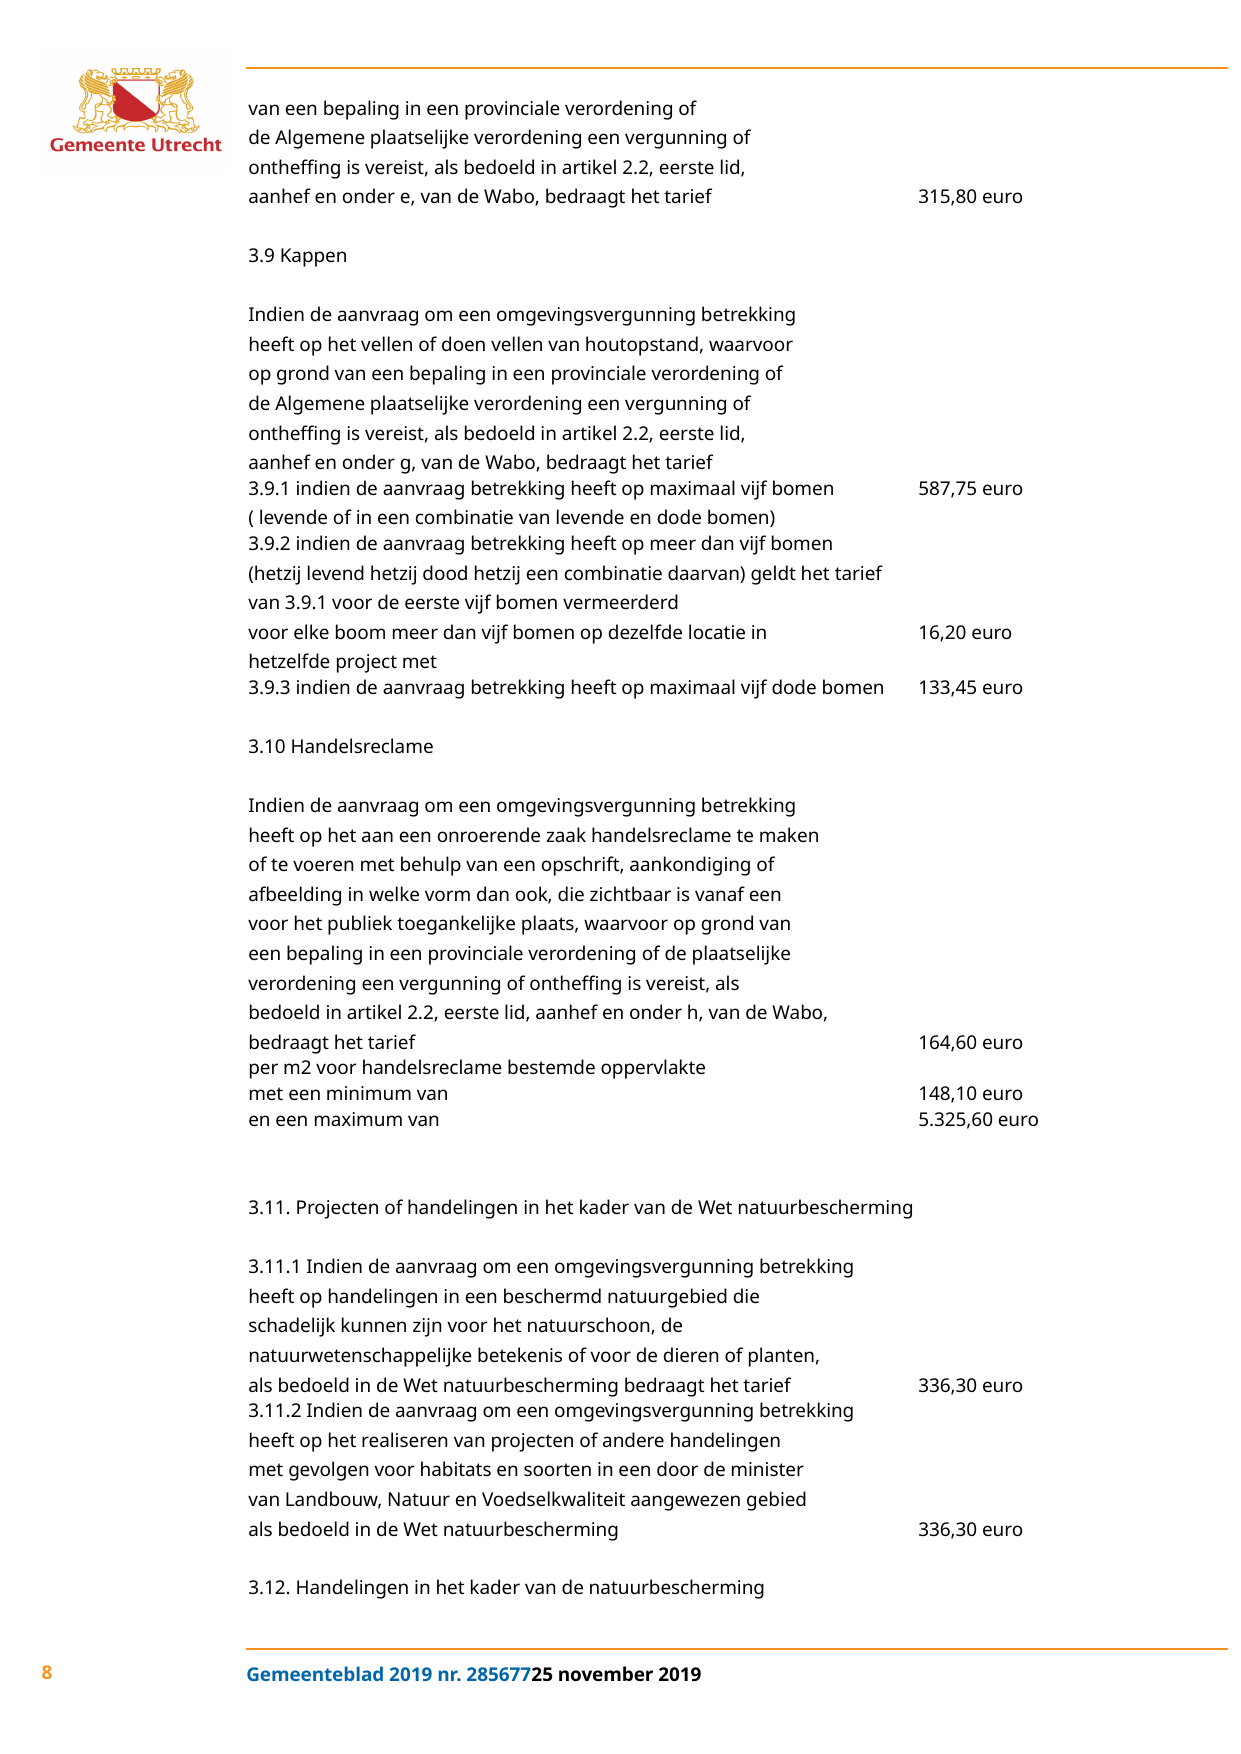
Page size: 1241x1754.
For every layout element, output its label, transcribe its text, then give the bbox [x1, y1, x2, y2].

table_cell 16,20 euro [918, 530, 1152, 674]
table_cell [918, 1055, 1152, 1080]
text 3.11. Projecten of handelingen in het kader van de Wet natuurbescherming [248, 1194, 1152, 1220]
table_header 164,60 euro [918, 792, 1152, 1054]
table_cell met een minimum van [248, 1080, 918, 1106]
text 3.10 Handelsreclame [248, 733, 1152, 759]
table_cell 133,45 euro [918, 674, 1152, 700]
table_cell 587,75 euro [918, 475, 1152, 530]
table_header Indien de aanvraag om een omgevingsvergunning betrekking heeft op het vellen of doen vellen van houtopstand, waarvoor op grond van een bepaling in een provinciale verordening of de Algemene plaatselijke verordening een vergunning of ontheffing is vereist, als bedoeld in artikel 2.2, eerste lid, aanhef en onder g, van de Wabo, bedraagt het tarief [248, 301, 918, 475]
table_cell 3.9.2 indien de aanvraag betrekking heeft op meer dan vijf bomen (hetzij levend hetzij dood hetzij een combinatie daarvan) geldt het tarief van 3.9.1 voor de eerste vijf bomen vermeerderd voor elke boom meer dan vijf bomen op dezelfde locatie in hetzelfde project met [248, 530, 918, 674]
table_header [918, 301, 1152, 475]
table_cell 3.11.2 Indien de aanvraag om een omgevingsvergunning betrekking heeft op het realiseren van projecten of andere handelingen met gevolgen voor habitats en soorten in een door de minister van Landbouw, Natuur en Voedselkwaliteit aangewezen gebied als bedoeld in de Wet natuurbescherming [248, 1398, 918, 1542]
text 3.12. Handelingen in het kader van de natuurbescherming [248, 1574, 1152, 1600]
table_cell en een maximum van [248, 1106, 918, 1132]
table_cell 148,10 euro [918, 1080, 1152, 1106]
table_cell 3.9.3 indien de aanvraag betrekking heeft op maximaal vijf dode bomen [248, 674, 918, 700]
table_header 3.11.1 Indien de aanvraag om een omgevingsvergunning betrekking heeft op handelingen in een beschermd natuurgebied die schadelijk kunnen zijn voor het natuurschoon, de natuurwetenschappelijke betekenis of voor de dieren of planten, als bedoeld in de Wet natuurbescherming bedraagt het tarief [248, 1254, 918, 1397]
picture [41, 47, 231, 172]
table_cell 336,30 euro [918, 1398, 1152, 1542]
table_header Indien de aanvraag om een omgevingsvergunning betrekking heeft op het aan een onroerende zaak handelsreclame te maken of te voeren met behulp van een opschrift, aankondiging of afbeelding in welke vorm dan ook, die zichtbaar is vanaf een voor het publiek toegankelijke plaats, waarvoor op grond van een bepaling in een provinciale verordening of de plaatselijke verordening een vergunning of ontheffing is vereist, als bedoeld in artikel 2.2, eerste lid, aanhef en onder h, van de Wabo, bedraagt het tarief [248, 792, 918, 1054]
table_header 315,80 euro [918, 95, 1152, 209]
table_cell per m2 voor handelsreclame bestemde oppervlakte [248, 1055, 918, 1080]
table_header 336,30 euro [918, 1254, 1152, 1397]
table_cell 5.325,60 euro [918, 1106, 1152, 1132]
text 3.9 Kappen [248, 242, 1152, 268]
table_header van een bepaling in een provinciale verordening of de Algemene plaatselijke verordening een vergunning of ontheffing is vereist, als bedoeld in artikel 2.2, eerste lid, aanhef en onder e, van de Wabo, bedraagt het tarief [248, 95, 918, 209]
table_cell 3.9.1 indien de aanvraag betrekking heeft op maximaal vijf bomen ( levende of in een combinatie van levende en dode bomen) [248, 475, 918, 530]
